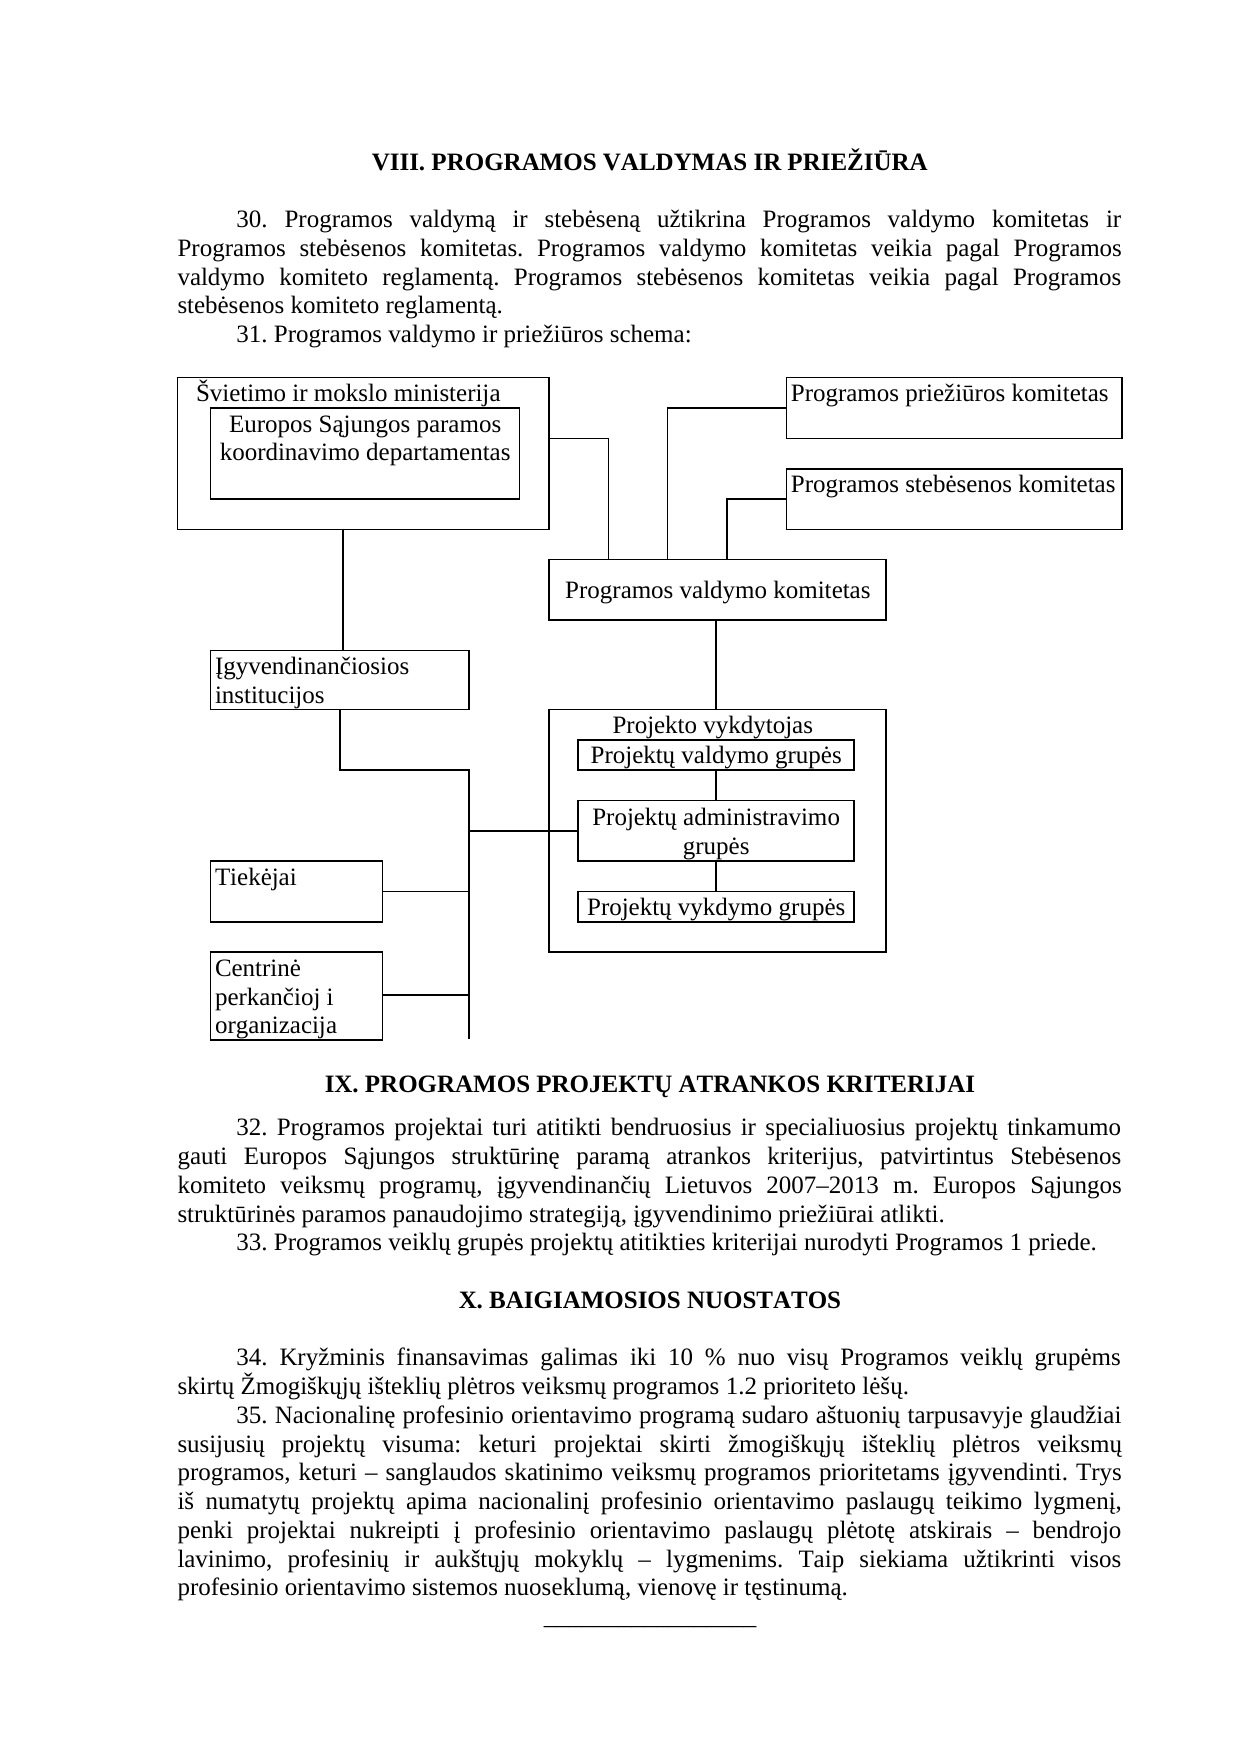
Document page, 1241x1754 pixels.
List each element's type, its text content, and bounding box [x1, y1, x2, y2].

table_header [519, 378, 548, 498]
table_cell [383, 996, 468, 1039]
table_cell [470, 921, 548, 951]
table_cell [177, 559, 342, 589]
table_cell [344, 559, 519, 589]
text IX. PROGRAMOS PROJEKTŲ ATRANKOS KRITERIJAI [177, 1069, 1122, 1098]
table_cell [549, 529, 608, 559]
table_cell [550, 498, 608, 528]
table_cell [550, 891, 577, 921]
table_cell [609, 438, 667, 468]
table_cell [177, 800, 382, 860]
table_cell [728, 500, 786, 528]
table_cell [578, 953, 854, 1039]
table_cell [383, 951, 468, 994]
table_cell Centrinė perkančioj i organizacija [211, 953, 382, 1039]
table_cell [550, 860, 578, 891]
table_cell [668, 409, 786, 437]
table_cell [668, 468, 727, 498]
table_cell [469, 619, 519, 650]
table_cell [887, 860, 1122, 891]
table_cell [470, 891, 548, 921]
text X. BAIGIAMOSIOS NUOSTATOS [177, 1285, 1122, 1314]
table_cell [211, 769, 468, 800]
table_cell [519, 530, 549, 559]
table_cell Projekto vykdytojas [550, 710, 854, 739]
table_cell [341, 710, 469, 739]
text 31. Programos valdymo ir priežiūros schema: [177, 319, 1122, 348]
table_cell Projektų vykdymo grupės [579, 892, 853, 921]
table_cell [668, 498, 726, 528]
table_cell Programos valdymo komitetas [550, 560, 885, 619]
table_cell [344, 619, 469, 650]
table_cell [550, 921, 578, 951]
text 30. Programos valdymą ir stebėseną užtikrina Programos valdymo komitetas ir Programos stebėsenos komitetas. Programos valdymo komitetas veikia pagal Programos valdymo komiteto reglamentą. Programos stebėsenos komitetas veikia pagal Programos stebėsenos komiteto reglamentą. [177, 204, 1122, 319]
table_cell [211, 739, 339, 769]
table_cell [177, 530, 342, 559]
table_cell [470, 650, 549, 709]
table_cell [469, 709, 548, 739]
table_cell Projektų valdymo grupės [579, 741, 853, 769]
text 33. Programos veiklų grupės projektų atitikties kriterijai nurodyti Programos 1 priede. [177, 1227, 1122, 1256]
table_header Švietimo ir mokslo ministerija [178, 378, 519, 407]
table_cell Projektų administravimo grupės [579, 801, 853, 860]
table_cell [177, 589, 342, 619]
table_cell [887, 589, 1122, 619]
table_cell [887, 559, 1122, 589]
table_cell [470, 832, 548, 860]
text 32. Programos projektai turi atitikti bendruosius ir specialiuosius projektų tinkamumo gauti Europos Sąjungos struktūrinę paramą atrankos kriterijus, patvirtintus Stebėsenos komiteto veiksmų programų, įgyvendinančių Lietuvos 2007–2013 m. Europos Sąjungos struktūrinės paramos panaudojimo strategiją, įgyvendinimo priežiūrai atlikti. [177, 1112, 1122, 1227]
table_cell [887, 709, 1122, 739]
table_cell Įgyvendinančiosios institucijos [211, 651, 468, 709]
table_cell [786, 530, 1122, 559]
text VIII. PROGRAMOS VALDYMAS IR PRIEŽIŪRA [177, 147, 1122, 176]
table_cell [717, 619, 1122, 650]
table_cell [717, 650, 886, 709]
table_cell [854, 953, 886, 1039]
table_cell [717, 771, 854, 800]
table_cell [578, 862, 715, 891]
table_cell [211, 923, 382, 951]
table_cell [470, 951, 549, 1039]
table_cell [578, 923, 854, 951]
table_cell [344, 589, 519, 619]
table_cell [786, 439, 1122, 468]
table_cell [550, 739, 577, 769]
table_cell [886, 951, 1122, 1039]
table_cell [177, 860, 210, 891]
table_cell [550, 800, 577, 830]
table_cell Programos stebėsenos komitetas [787, 470, 1121, 528]
table_cell [887, 800, 1122, 860]
table_cell [383, 860, 468, 891]
table_cell [727, 468, 786, 498]
table_cell [550, 468, 608, 498]
table_cell [470, 769, 548, 800]
table_cell [470, 860, 548, 891]
table_cell [178, 407, 210, 498]
table_cell [728, 529, 786, 559]
table_cell [519, 559, 548, 589]
table_cell [382, 800, 468, 860]
table_cell [178, 498, 548, 528]
table_cell [549, 650, 715, 709]
table_cell [717, 862, 854, 891]
table_cell [177, 650, 210, 709]
table_cell Europos Sąjungos paramos koordinavimo departamentas [211, 409, 519, 498]
table_cell [609, 468, 667, 498]
table_cell [341, 739, 469, 769]
table_cell [519, 619, 715, 650]
table_cell [177, 709, 211, 739]
table_header [550, 377, 668, 407]
table_cell [550, 769, 578, 800]
table_cell [854, 710, 885, 951]
table_cell [177, 891, 210, 921]
table_cell [578, 771, 715, 800]
table_cell [344, 530, 519, 559]
table_cell [177, 769, 211, 800]
table_cell [668, 438, 786, 468]
text _________________ [177, 1601, 1122, 1630]
table_cell [887, 769, 1122, 800]
table_cell [382, 921, 468, 951]
table_cell [177, 739, 211, 769]
table_cell [668, 529, 726, 559]
table_header Programos priežiūros komitetas [787, 378, 1121, 437]
table_cell [211, 710, 339, 739]
table_cell [470, 800, 548, 830]
table_header [668, 377, 786, 407]
table_cell [609, 498, 667, 528]
table_cell [550, 832, 577, 860]
table_cell [550, 439, 608, 468]
table_cell [177, 619, 342, 650]
table_cell [550, 407, 667, 437]
table_cell [886, 650, 1122, 709]
table_cell [549, 953, 578, 1039]
table_cell [609, 529, 667, 559]
table_cell Tiekėjai [211, 862, 382, 921]
table_cell [383, 892, 468, 921]
table_cell [519, 589, 548, 619]
table_cell [469, 739, 548, 769]
text 34. Kryžminis finansavimas galimas iki 10 % nuo visų Programos veiklų grupėms skirtų Žmogiškųjų išteklių plėtros veiksmų programos 1.2 prioriteto lėšų. [177, 1342, 1122, 1400]
text 35. Nacionalinę profesinio orientavimo programą sudaro aštuonių tarpusavyje glaudžiai susijusių projektų visuma: keturi projektai skirti žmogiškųjų išteklių plėtros veiksmų programos, keturi – sanglaudos skatinimo veiksmų programos prioritetams įgyvendinti. Trys iš numatytų projektų apima nacionalinį profesinio orientavimo paslaugų teikimo lygmenį, penki projektai nukreipti į profesinio orientavimo paslaugų plėtotę atskirais – bendrojo lavinimo, profesinių ir aukštųjų mokyklų – lygmenims. Taip siekiama užtikrinti visos profesinio orientavimo sistemos nuoseklumą, vienovę ir tęstinumą. [177, 1400, 1122, 1601]
table_cell [887, 739, 1122, 769]
table_cell [177, 951, 210, 1039]
table_cell [177, 921, 211, 951]
table_cell [887, 891, 1122, 921]
table_cell [887, 921, 1122, 951]
